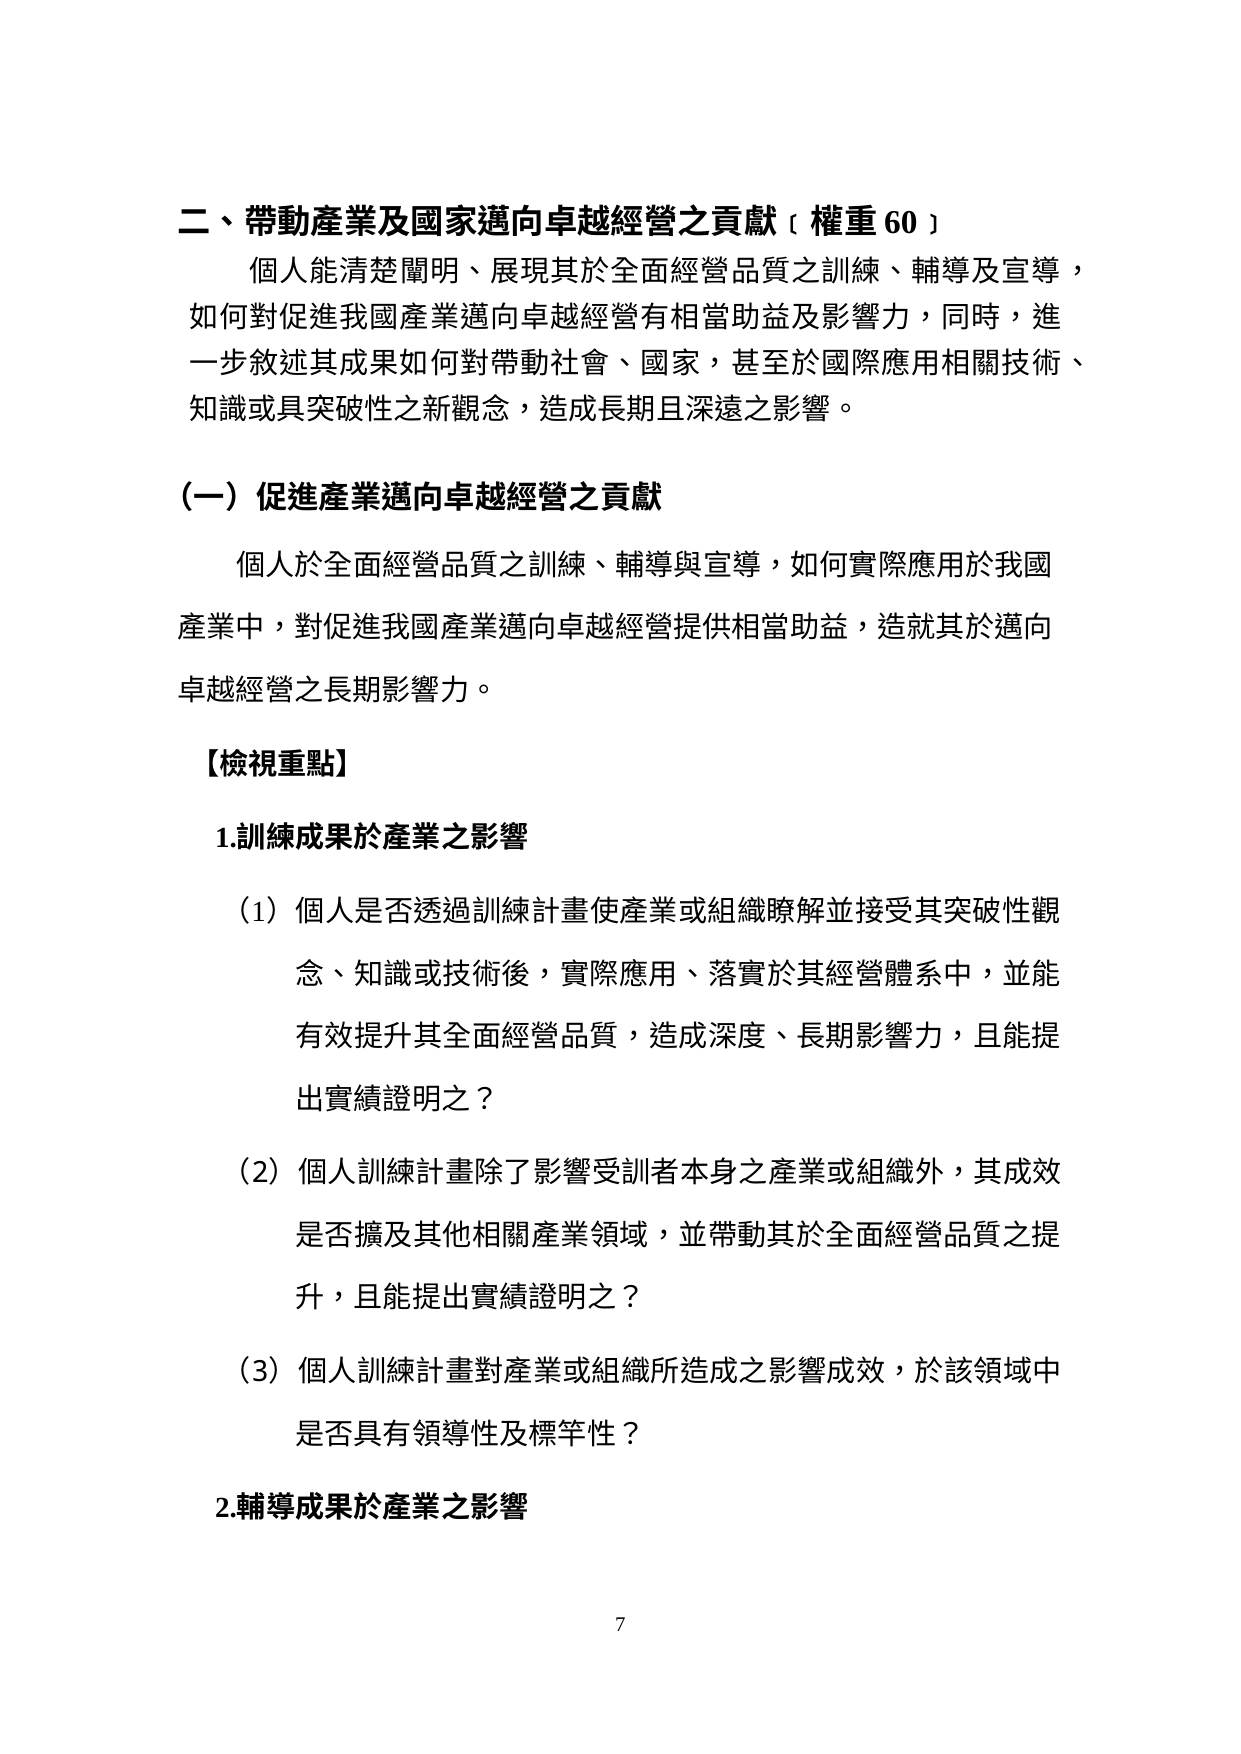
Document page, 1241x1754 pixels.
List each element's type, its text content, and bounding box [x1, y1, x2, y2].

subtitle （一）促進產業邁向卓越經營之貢獻 [162, 453, 1063, 515]
text （3）個人訓練計畫對產業或組織所造成之影響成效，於該領域中是否具有領導性及標竿性？ [222, 1327, 1063, 1452]
text 2.輔導成果於產業之影響 [215, 1463, 1063, 1526]
text 1.訓練成果於產業之影響 [215, 793, 1063, 856]
text 個人於全面經營品質之訓練、輔導與宣導，如何實際應用於我國產業中，對促進我國產業邁向卓越經營提供相當助益，造就其於邁向卓越經營之長期影響力。 [177, 521, 1063, 708]
text （2）個人訓練計畫除了影響受訓者本身之產業或組織外，其成效是否擴及其他相關產業領域，並帶動其於全面經營品質之提升，且能提出實績證明之？ [222, 1128, 1063, 1316]
text 【檢視重點】 [190, 720, 1063, 782]
subtitle 二、帶動產業及國家邁向卓越經營之貢獻﹝權重60﹞ [177, 177, 1063, 239]
text 個人能清楚闡明、展現其於全面經營品質之訓練、輔導及宣導，如何對促進我國產業邁向卓越經營有相當助益及影響力，同時，進一步敘述其成果如何對帶動社會、國家，甚至於國際應用相關技術、知識或具突破性之新觀念，造成長期且深遠之影響。 [189, 245, 1063, 428]
text （1）個人是否透過訓練計畫使產業或組織瞭解並接受其突破性觀念、知識或技術後，實際應用、落實於其經營體系中，並能有效提升其全面經營品質，造成深度、長期影響力，且能提出實績證明之？ [222, 867, 1063, 1117]
